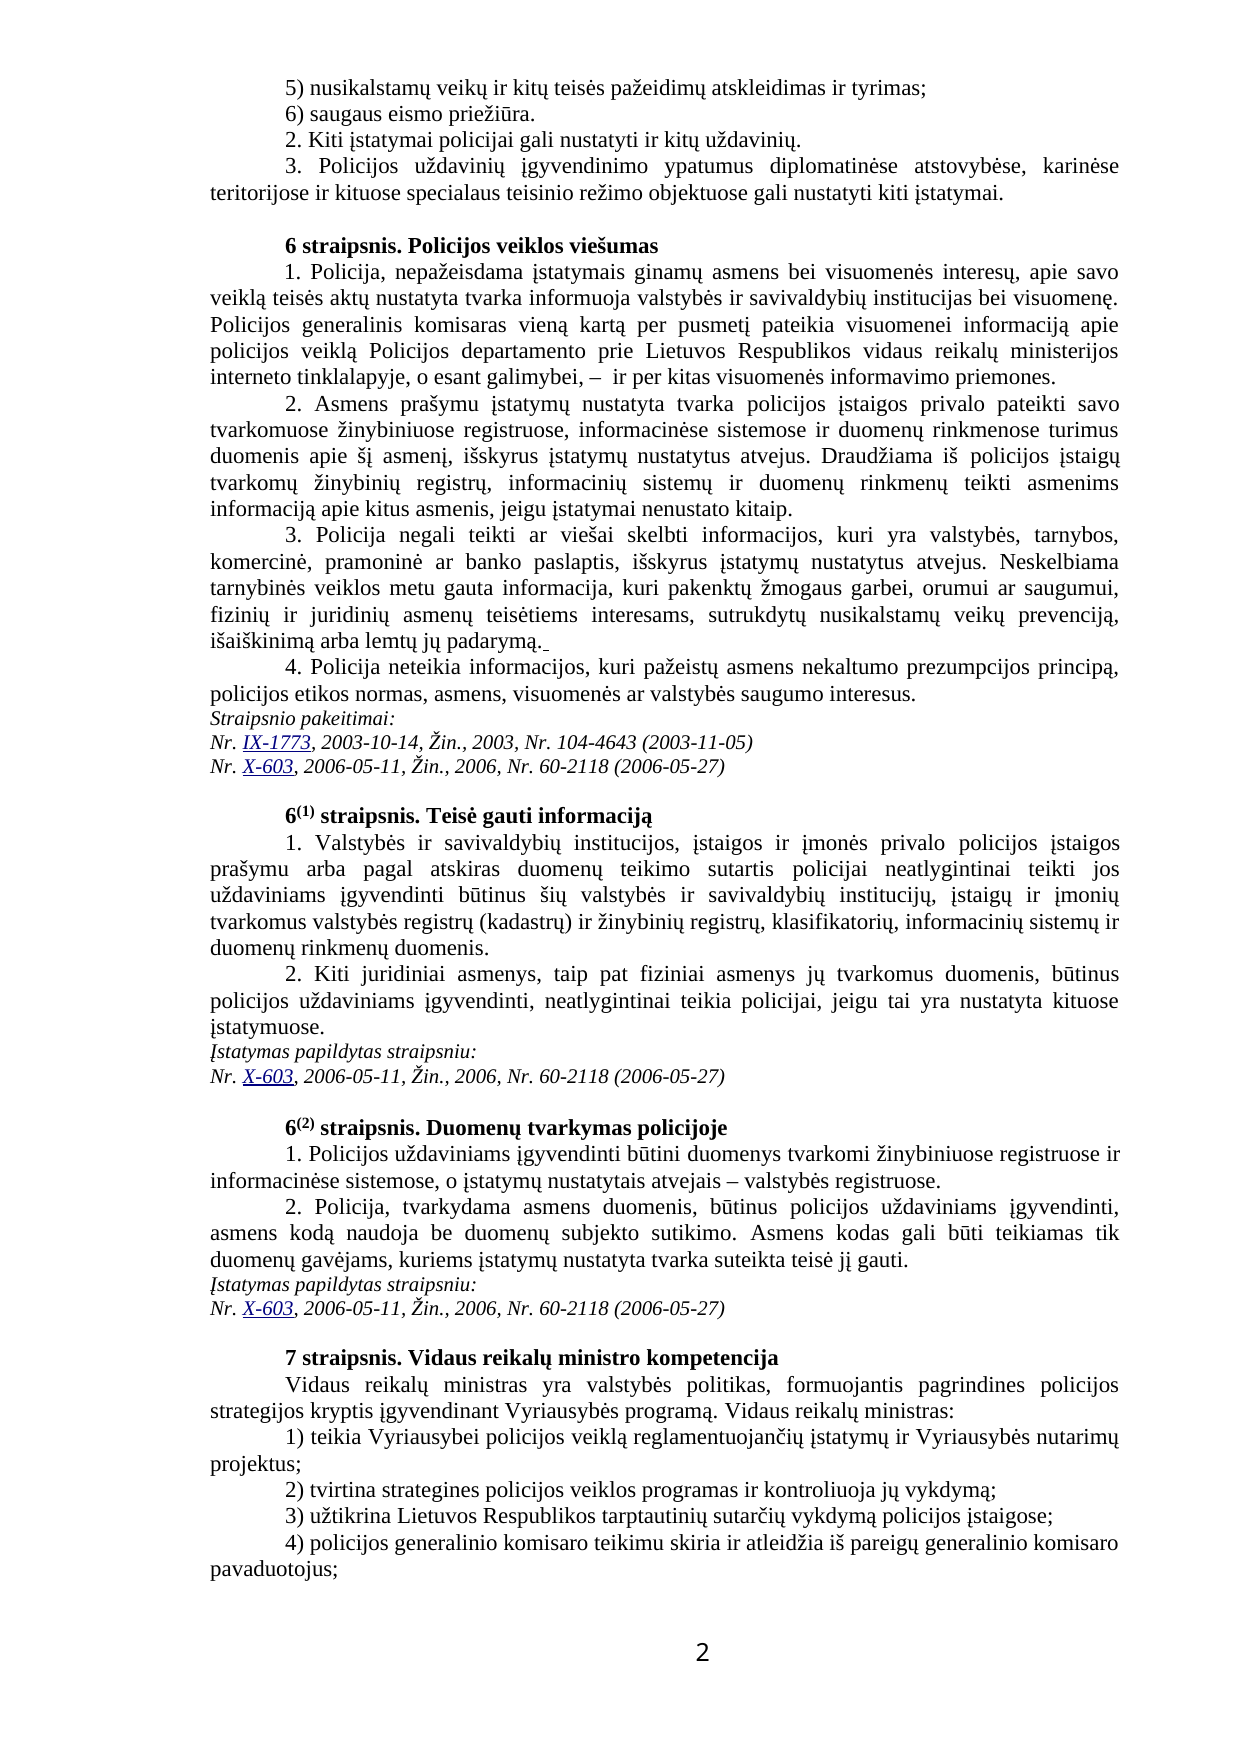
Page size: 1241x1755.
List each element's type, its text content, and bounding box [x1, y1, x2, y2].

text Nr. X-603, 2006-05-11, Žin., 2006, Nr. 60-2118 (2006-05-27) [210, 754, 1120, 778]
text 2. Kiti įstatymai policijai gali nustatyti ir kitų uždavinių. [210, 126, 1120, 153]
text 2. Asmens prašymu įstatymų nustatyta tvarka policijos įstaigos privalo pateikti savo tvarkomuose žinybiniuose registruose, informacinėse sistemose ir duomenų rinkmenose turimus duomenis apie šį asmenį, išskyrus įstatymų nustatytus atvejus. Draudžiama iš policijos įstaigų tvarkomų žinybinių registrų, informacinių sistemų ir duomenų rinkmenų teikti asmenims informaciją apie kitus asmenis, jeigu įstatymai nenustato kitaip. [210, 390, 1120, 522]
text 3. Policija negali teikti ar viešai skelbti informacijos, kuri yra valstybės, tarnybos, komercinė, pramoninė ar banko paslaptis, išskyrus įstatymų nustatytus atvejus. Neskelbiama tarnybinės veiklos metu gauta informacija, kuri pakenktų žmogaus garbei, orumui ar saugumui, fizinių ir juridinių asmenų teisėtiems interesams, sutrukdytų nusikalstamų veikų prevenciją, išaiškinimą arba lemtų jų padarymą. [210, 522, 1120, 653]
text 4. Policija neteikia informacijos, kuri pažeistų asmens nekaltumo prezumpcijos principą, policijos etikos normas, asmens, visuomenės ar valstybės saugumo interesus. [210, 653, 1120, 706]
text 4) policijos generalinio komisaro teikimu skiria ir atleidžia iš pareigų generalinio komisaro pavaduotojus; [210, 1529, 1120, 1581]
text 6(2) straipsnis. Duomenų tvarkymas policijoje [210, 1114, 1120, 1140]
text Nr. X-603, 2006-05-11, Žin., 2006, Nr. 60-2118 (2006-05-27) [210, 1063, 1120, 1088]
text Įstatymas papildytas straipsniu: [210, 1272, 1120, 1296]
text 5) nusikalstamų veikų ir kitų teisės pažeidimų atskleidimas ir tyrimas; [210, 73, 1120, 100]
text 2. Policija, tvarkydama asmens duomenis, būtinus policijos uždaviniams įgyvendinti, asmens kodą naudoja be duomenų subjekto sutikimo. Asmens kodas gali būti teikiamas tik duomenų gavėjams, kuriems įstatymų nustatyta tvarka suteikta teisė jį gauti. [210, 1193, 1120, 1272]
text Nr. X-603, 2006-05-11, Žin., 2006, Nr. 60-2118 (2006-05-27) [210, 1296, 1120, 1320]
text 6 straipsnis. Policijos veiklos viešumas [210, 232, 1120, 258]
text Vidaus reikalų ministras yra valstybės politikas, formuojantis pagrindines policijos strategijos kryptis įgyvendinant Vyriausybės programą. Vidaus reikalų ministras: [210, 1371, 1120, 1423]
text 7 straipsnis. Vidaus reikalų ministro kompetencija [210, 1344, 1120, 1371]
text 3. Policijos uždavinių įgyvendinimo ypatumus diplomatinėse atstovybėse, karinėse teritorijose ir kituose specialaus teisinio režimo objektuose gali nustatyti kiti įstatymai. [210, 153, 1120, 205]
text 2) tvirtina strategines policijos veiklos programas ir kontroliuoja jų vykdymą; [210, 1476, 1120, 1502]
text 6(1) straipsnis. Teisė gauti informaciją [210, 802, 1120, 829]
text 2. Kiti juridiniai asmenys, taip pat fiziniai asmenys jų tvarkomus duomenis, būtinus policijos uždaviniams įgyvendinti, neatlygintinai teikia policijai, jeigu tai yra nustatyta kituose įstatymuose. [210, 960, 1120, 1039]
text Straipsnio pakeitimai: [210, 706, 1120, 730]
text Nr. IX-1773, 2003-10-14, Žin., 2003, Nr. 104-4643 (2003-11-05) [210, 730, 1120, 754]
text 1) teikia Vyriausybei policijos veiklą reglamentuojančių įstatymų ir Vyriausybės nutarimų projektus; [210, 1423, 1120, 1476]
text 6) saugaus eismo priežiūra. [210, 100, 1120, 126]
text 1. Policija, nepažeisdama įstatymais ginamų asmens bei visuomenės interesų, apie savo veiklą teisės aktų nustatyta tvarka informuoja valstybės ir savivaldybių institucijas bei visuomenę. Policijos generalinis komisaras vieną kartą per pusmetį pateikia visuomenei informaciją apie policijos veiklą Policijos departamento prie Lietuvos Respublikos vidaus reikalų ministerijos interneto tinklalapyje, o esant galimybei, – ir per kitas visuomenės informavimo priemones. [210, 258, 1120, 390]
text 1. Valstybės ir savivaldybių institucijos, įstaigos ir įmonės privalo policijos įstaigos prašymu arba pagal atskiras duomenų teikimo sutartis policijai neatlygintinai teikti jos uždaviniams įgyvendinti būtinus šių valstybės ir savivaldybių institucijų, įstaigų ir įmonių tvarkomus valstybės registrų (kadastrų) ir žinybinių registrų, klasifikatorių, informacinių sistemų ir duomenų rinkmenų duomenis. [210, 829, 1120, 960]
text 1. Policijos uždaviniams įgyvendinti būtini duomenys tvarkomi žinybiniuose registruose ir informacinėse sistemose, o įstatymų nustatytais atvejais – valstybės registruose. [210, 1140, 1120, 1193]
text 3) užtikrina Lietuvos Respublikos tarptautinių sutarčių vykdymą policijos įstaigose; [210, 1502, 1120, 1529]
text Įstatymas papildytas straipsniu: [210, 1039, 1120, 1063]
